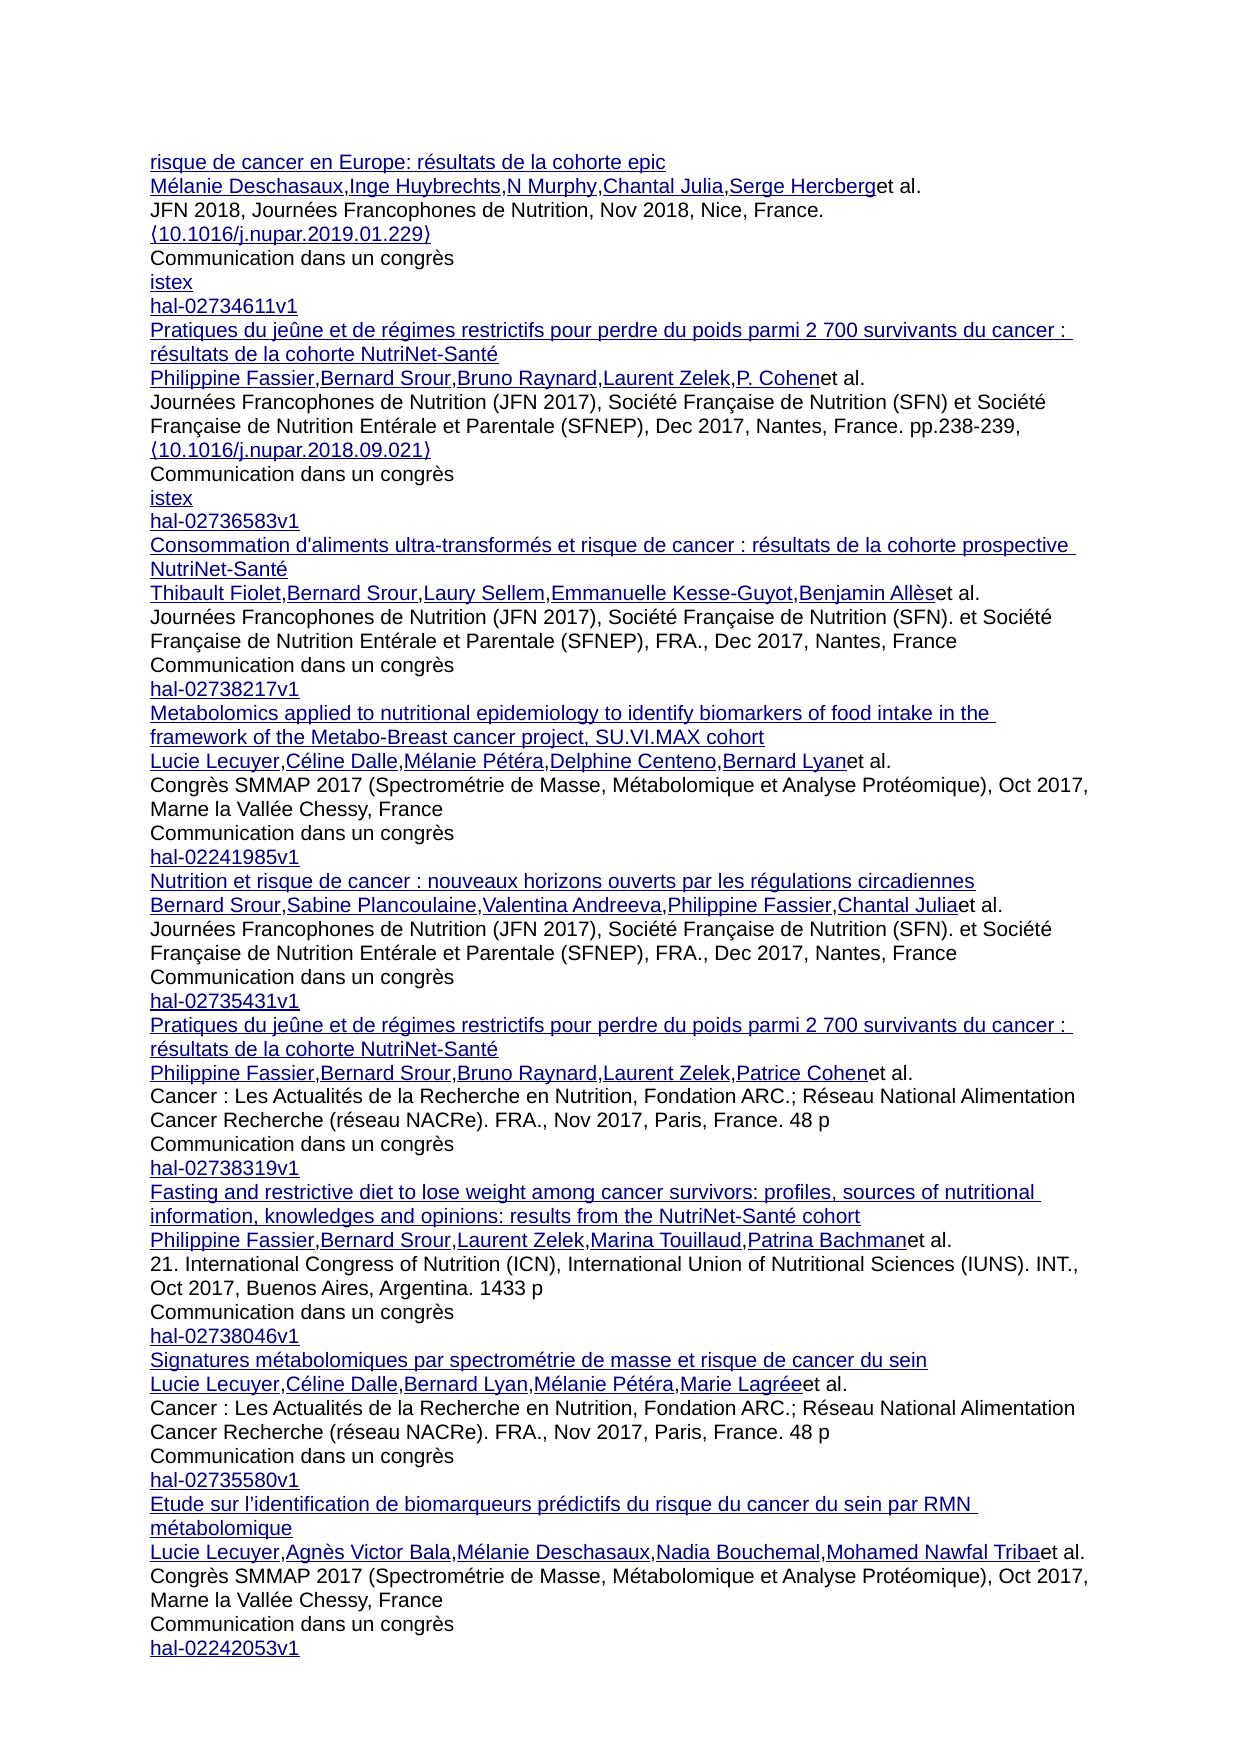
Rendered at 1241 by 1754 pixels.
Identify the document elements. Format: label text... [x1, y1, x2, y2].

table_cell Qualité nutritionnelle des aliments définie par le score fsam-nps sous-tendant le logo nutri-Score et risque de cancer en Europe: résultats de la cohorte epic Mélanie Deschasaux,Inge Huybrechts,N Murphy,Chantal Julia,Serge Hercberget al. JFN 2018, Journées Francophones de Nutrition, Nov 2018, Nice, France. ⟨10.1016/j.nupar.2019.01.229⟩ Communication dans un congrès istex hal-02734611v1 [150, 150, 1090, 318]
table_cell Etude sur l’identification de biomarqueurs prédictifs du risque du cancer du sein par RMN métabolomique Lucie Lecuyer,Agnès Victor Bala,Mélanie Deschasaux,Nadia Bouchemal,Mohamed Nawfal Tribaet al. Congrès SMMAP 2017 (Spectrométrie de Masse, Métabolomique et Analyse Protéomique), Oct 2017, Marne la Vallée Chessy, France Communication dans un congrès hal-02242053v1 [150, 1492, 1090, 1659]
table_cell Signatures métabolomiques par spectrométrie de masse et risque de cancer du sein Lucie Lecuyer,Céline Dalle,Bernard Lyan,Mélanie Pétéra,Marie Lagréeet al. Cancer : Les Actualités de la Recherche en Nutrition, Fondation ARC.; Réseau National Alimentation Cancer Recherche (réseau NACRe). FRA., Nov 2017, Paris, France. 48 p Communication dans un congrès hal-02735580v1 [150, 1348, 1090, 1492]
table_cell Pratiques du jeûne et de régimes restrictifs pour perdre du poids parmi 2 700 survivants du cancer : résultats de la cohorte NutriNet-Santé Philippine Fassier,Bernard Srour,Bruno Raynard,Laurent Zelek,P. Cohenet al. Journées Francophones de Nutrition (JFN 2017), Société Française de Nutrition (SFN) et Société Française de Nutrition Entérale et Parentale (SFNEP), Dec 2017, Nantes, France. pp.238-239, ⟨10.1016/j.nupar.2018.09.021⟩ Communication dans un congrès istex hal-02736583v1 [150, 318, 1090, 533]
table_cell Fasting and restrictive diet to lose weight among cancer survivors: profiles, sources of nutritional information, knowledges and opinions: results from the NutriNet-Santé cohort Philippine Fassier,Bernard Srour,Laurent Zelek,Marina Touillaud,Patrina Bachmanet al. 21. International Congress of Nutrition (ICN), International Union of Nutritional Sciences (IUNS). INT., Oct 2017, Buenos Aires, Argentina. 1433 p Communication dans un congrès hal-02738046v1 [150, 1180, 1090, 1348]
table_cell Nutrition et risque de cancer : nouveaux horizons ouverts par les régulations circadiennes Bernard Srour,Sabine Plancoulaine,Valentina Andreeva,Philippine Fassier,Chantal Juliaet al. Journées Francophones de Nutrition (JFN 2017), Société Française de Nutrition (SFN). et Société Française de Nutrition Entérale et Parentale (SFNEP), FRA., Dec 2017, Nantes, France Communication dans un congrès hal-02735431v1 [150, 869, 1090, 1012]
table_cell Pratiques du jeûne et de régimes restrictifs pour perdre du poids parmi 2 700 survivants du cancer : résultats de la cohorte NutriNet-Santé Philippine Fassier,Bernard Srour,Bruno Raynard,Laurent Zelek,Patrice Cohenet al. Cancer : Les Actualités de la Recherche en Nutrition, Fondation ARC.; Réseau National Alimentation Cancer Recherche (réseau NACRe). FRA., Nov 2017, Paris, France. 48 p Communication dans un congrès hal-02738319v1 [150, 1013, 1090, 1180]
table_cell Metabolomics applied to nutritional epidemiology to identify biomarkers of food intake in the framework of the Metabo-Breast cancer project, SU.VI.MAX cohort Lucie Lecuyer,Céline Dalle,Mélanie Pétéra,Delphine Centeno,Bernard Lyanet al. Congrès SMMAP 2017 (Spectrométrie de Masse, Métabolomique et Analyse Protéomique), Oct 2017, Marne la Vallée Chessy, France Communication dans un congrès hal-02241985v1 [150, 701, 1090, 869]
table_cell Consommation d'aliments ultra-transformés et risque de cancer : résultats de la cohorte prospective NutriNet-Santé Thibault Fiolet,Bernard Srour,Laury Sellem,Emmanuelle Kesse-Guyot,Benjamin Allèset al. Journées Francophones de Nutrition (JFN 2017), Société Française de Nutrition (SFN). et Société Française de Nutrition Entérale et Parentale (SFNEP), FRA., Dec 2017, Nantes, France Communication dans un congrès hal-02738217v1 [150, 533, 1090, 701]
